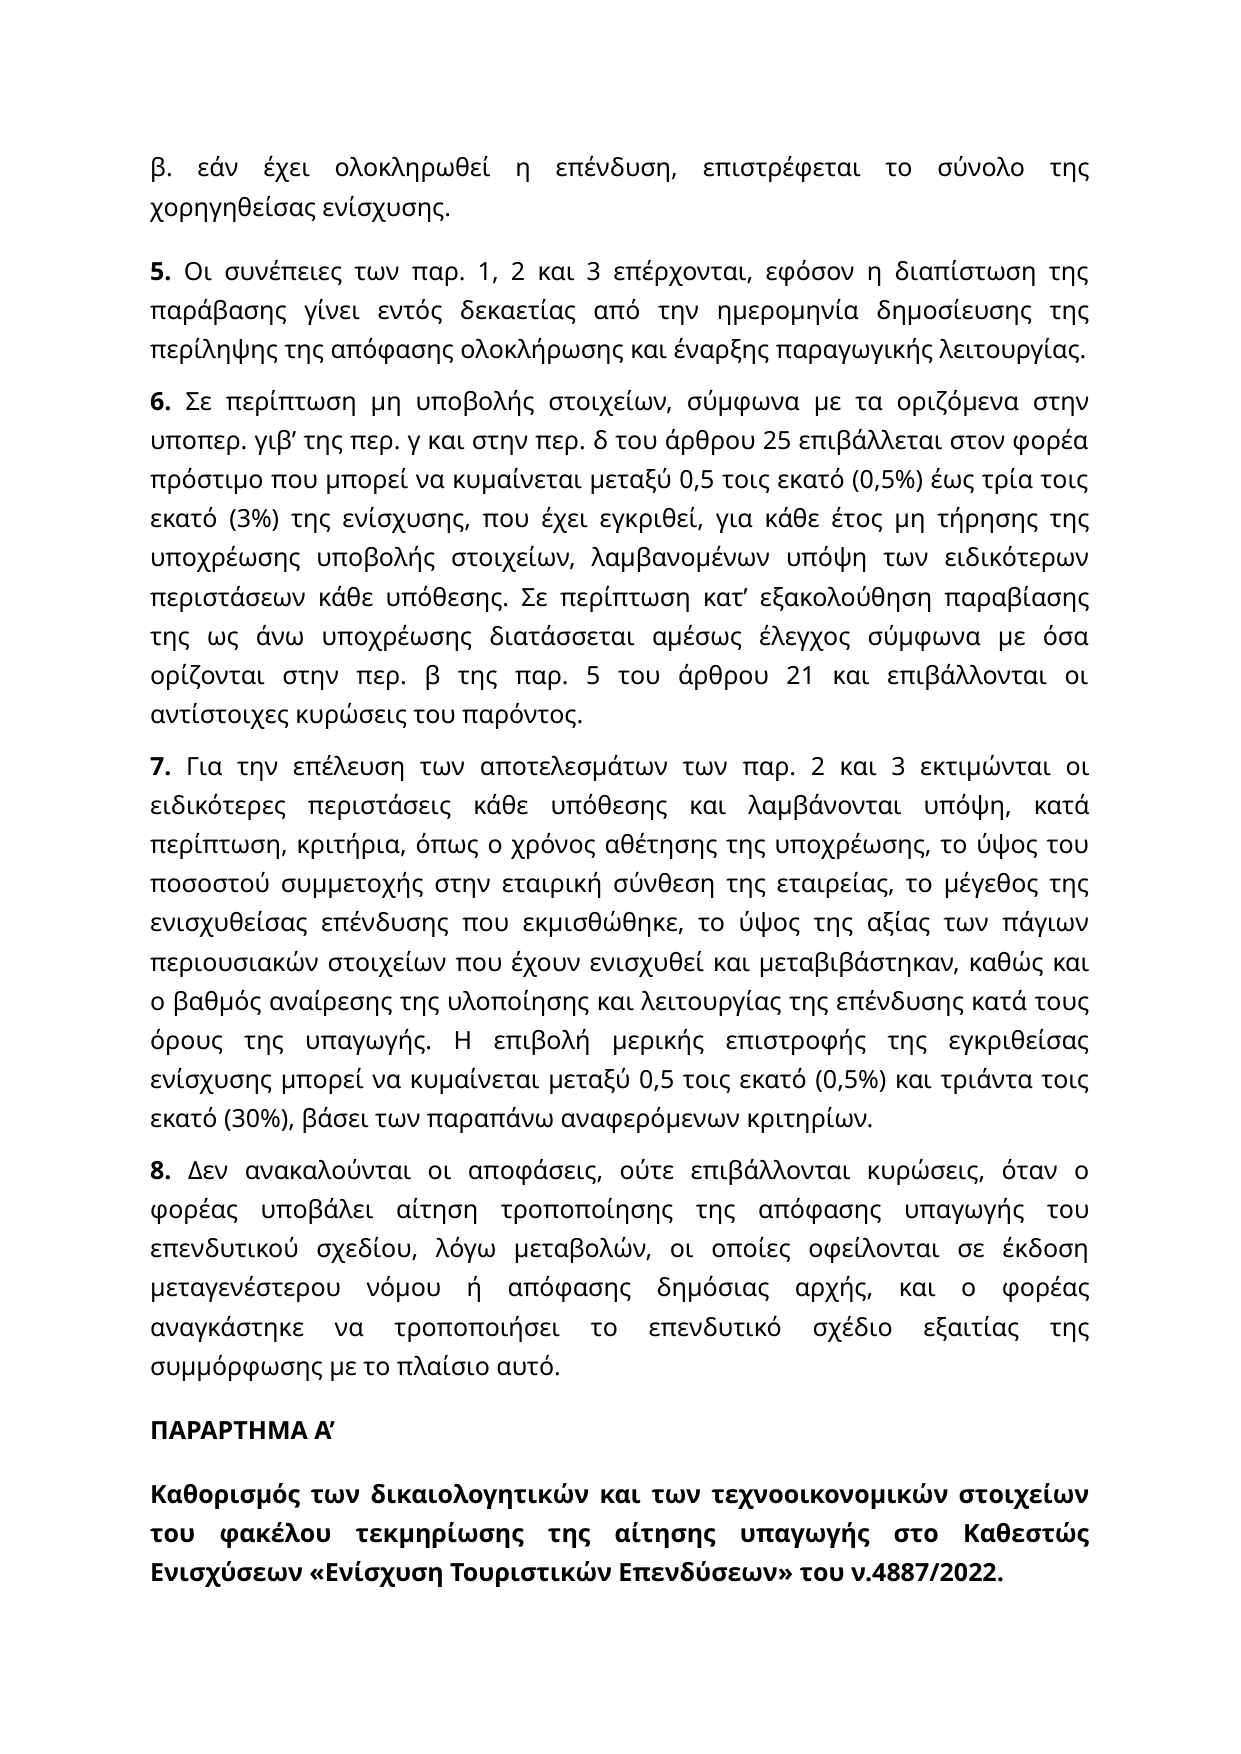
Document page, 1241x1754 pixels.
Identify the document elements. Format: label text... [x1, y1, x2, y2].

text 6. Σε περίπτωση μη υποβολής στοιχείων, σύμφωνα με τα οριζόμενα στην υποπερ. γιβ’ της περ. γ και στην περ. δ του άρθρου 25 επιβάλλεται στον φορέα πρόστιμο που μπορεί να κυμαίνεται μεταξύ 0,5 τοις εκατό (0,5%) έως τρία τοις εκατό (3%) της ενίσχυσης, που έχει εγκριθεί, για κάθε έτος μη τήρησης της υποχρέωσης υποβολής στοιχείων, λαμβανομένων υπόψη των ειδικότερων περιστάσεων κάθε υπόθεσης. Σε περίπτωση κατ’ εξακολούθηση παραβίασης της ως άνω υποχρέωσης διατάσσεται αμέσως έλεγχος σύμφωνα με όσα ορίζονται στην περ. β της παρ. 5 του άρθρου 21 και επιβάλλονται οι αντίστοιχες κυρώσεις του παρόντος. [150, 383, 1090, 731]
text 5. Οι συνέπειες των παρ. 1, 2 και 3 επέρχονται, εφόσον η διαπίστωση της παράβασης γίνει εντός δεκαετίας από την ημερομηνία δημοσίευσης της περίληψης της απόφασης ολοκλήρωσης και έναρξης παραγωγικής λειτουργίας. [150, 253, 1090, 366]
text 8. Δεν ανακαλούνται οι αποφάσεις, ούτε επιβάλλονται κυρώσεις, όταν ο φορέας υποβάλει αίτηση τροποποίησης της απόφασης υπαγωγής του επενδυτικού σχεδίου, λόγω μεταβολών, οι οποίες οφείλονται σε έκδοση μεταγενέστερου νόμου ή απόφασης δημόσιας αρχής, και ο φορέας αναγκάστηκε να τροποποιήσει το επενδυτικό σχέδιο εξαιτίας της συμμόρφωσης με το πλαίσιο αυτό. [150, 1152, 1090, 1382]
text Καθορισμός των δικαιολογητικών και των τεχνοοικονομικών στοιχείων του φακέλου τεκμηρίωσης της αίτησης υπαγωγής στο Καθεστώς Ενισχύσεων «Ενίσχυση Τουριστικών Επενδύσεων» του ν.4887/2022. [150, 1477, 1090, 1589]
text 7. Για την επέλευση των αποτελεσμάτων των παρ. 2 και 3 εκτιμώνται οι ειδικότερες περιστάσεις κάθε υπόθεσης και λαμβάνονται υπόψη, κατά περίπτωση, κριτήρια, όπως ο χρόνος αθέτησης της υποχρέωσης, το ύψος του ποσοστού συμμετοχής στην εταιρική σύνθεση της εταιρείας, το μέγεθος της ενισχυθείσας επένδυσης που εκμισθώθηκε, το ύψος της αξίας των πάγιων περιουσιακών στοιχείων που έχουν ενισχυθεί και μεταβιβάστηκαν, καθώς και ο βαθμός αναίρεσης της υλοποίησης και λειτουργίας της επένδυσης κατά τους όρους της υπαγωγής. Η επιβολή μερικής επιστροφής της εγκριθείσας ενίσχυσης μπορεί να κυμαίνεται μεταξύ 0,5 τοις εκατό (0,5%) και τριάντα τοις εκατό (30%), βάσει των παραπάνω αναφερόμενων κριτηρίων. [150, 748, 1090, 1135]
text β. εάν έχει ολοκληρωθεί η επένδυση, επιστρέφεται το σύνολο της χορηγηθείσας ενίσχυσης. [150, 150, 1090, 223]
text ΠΑΡΑΡΤΗΜΑ Α’ [150, 1412, 1090, 1447]
